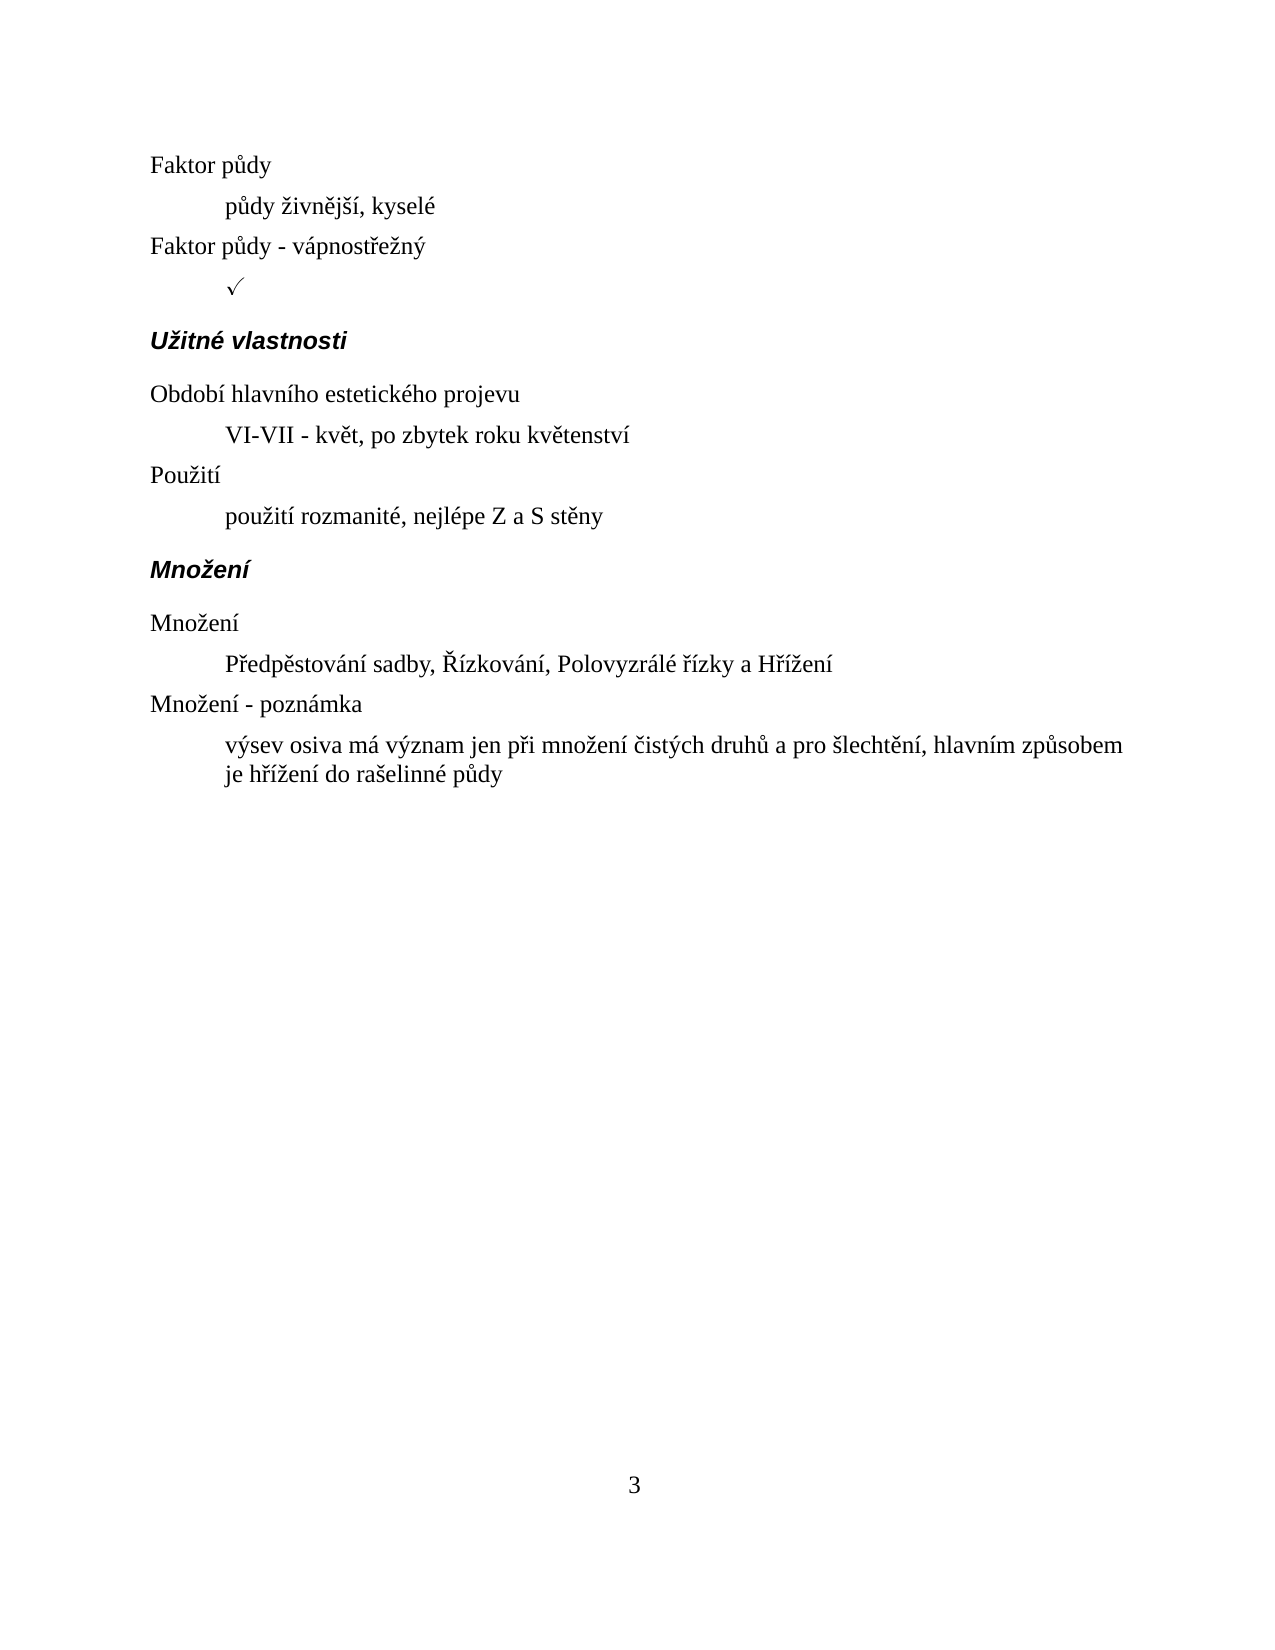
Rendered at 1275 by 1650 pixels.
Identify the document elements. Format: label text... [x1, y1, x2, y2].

text Použití [150, 460, 1125, 489]
text ✓ [225, 272, 1125, 301]
text Předpěstování sadby, Řízkování, Polovyzrálé řízky a Hřížení [225, 649, 1125, 677]
text Období hlavního estetického projevu [150, 379, 1125, 408]
text Faktor půdy [150, 150, 1125, 179]
text Množení [150, 608, 1125, 637]
text půdy živnější, kyselé [225, 191, 1125, 219]
subtitle Množení [150, 555, 1125, 583]
text výsev osiva má význam jen při množení čistých druhů a pro šlechtění, hlavním způsobem je hřížení do rašelinné půdy [225, 730, 1125, 788]
text použití rozmanité, nejlépe Z a S stěny [225, 501, 1125, 530]
text VI-VII - květ, po zbytek roku květenství [225, 420, 1125, 448]
subtitle Užitné vlastnosti [150, 326, 1125, 354]
text Faktor půdy - vápnostřežný [150, 231, 1125, 260]
text Množení - poznámka [150, 689, 1125, 718]
